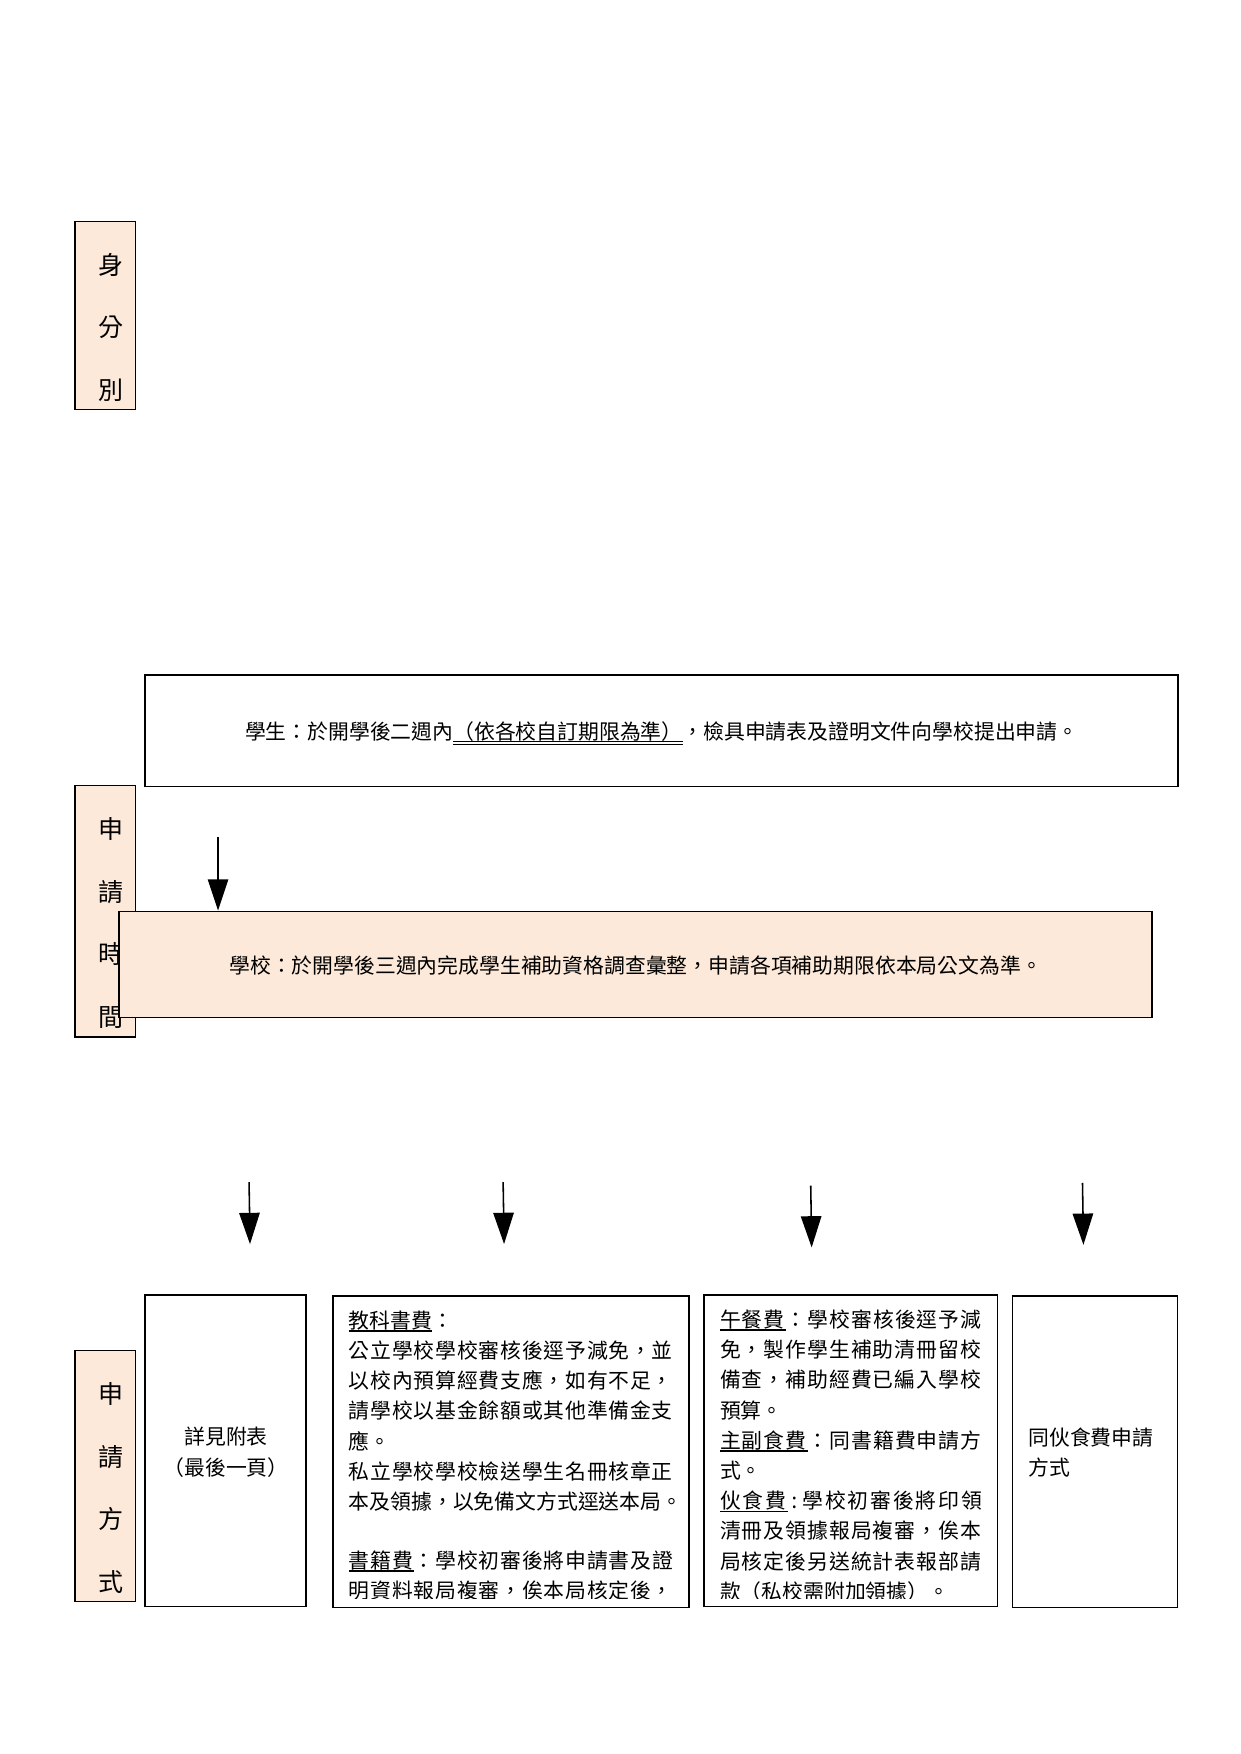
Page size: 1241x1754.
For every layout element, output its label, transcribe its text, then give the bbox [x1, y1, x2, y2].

text 書籍費：學校初審後將申請書及證明資料報局複審，俟本局核定後，另送印領清冊請款（私校需附加領據）。 [349, 1544, 673, 1599]
table_header 申請方式 [76, 1351, 135, 1601]
text 伙食費:學校初審後將印領清冊及領據報局複審，俟本局核定後另送統計表報部請款（私校需附加領據）。 [720, 1484, 982, 1598]
text 主副食費：同書籍費申請方式。 [720, 1424, 982, 1484]
text 午餐費：學校審核後逕予減免，製作學生補助清冊留校備查，補助經費已編入學校預算。 [720, 1303, 982, 1424]
text 同伙食費申請方式 [1028, 1421, 1162, 1482]
text 私立學校學校檢送學生名冊核章正本及領據，以免備文方式逕送本局。 [349, 1455, 673, 1516]
table_header 申請時間 [76, 786, 135, 1036]
table_header 申請時間 [120, 912, 1151, 1017]
text 學生：於開學後二週內（依各校自訂期限為準），檢具申請表及證明文件向學校提出申請。 [160, 716, 1162, 746]
text 公立學校學校審核後逕予減免，並以校內預算經費支應，如有不足，請學校以基金餘額或其他準備金支應。 [349, 1334, 673, 1455]
table_header 身分別 [76, 222, 135, 409]
text 教科書費： [349, 1304, 673, 1334]
text 詳見附表 [161, 1421, 291, 1451]
text （最後一頁） [161, 1451, 291, 1481]
